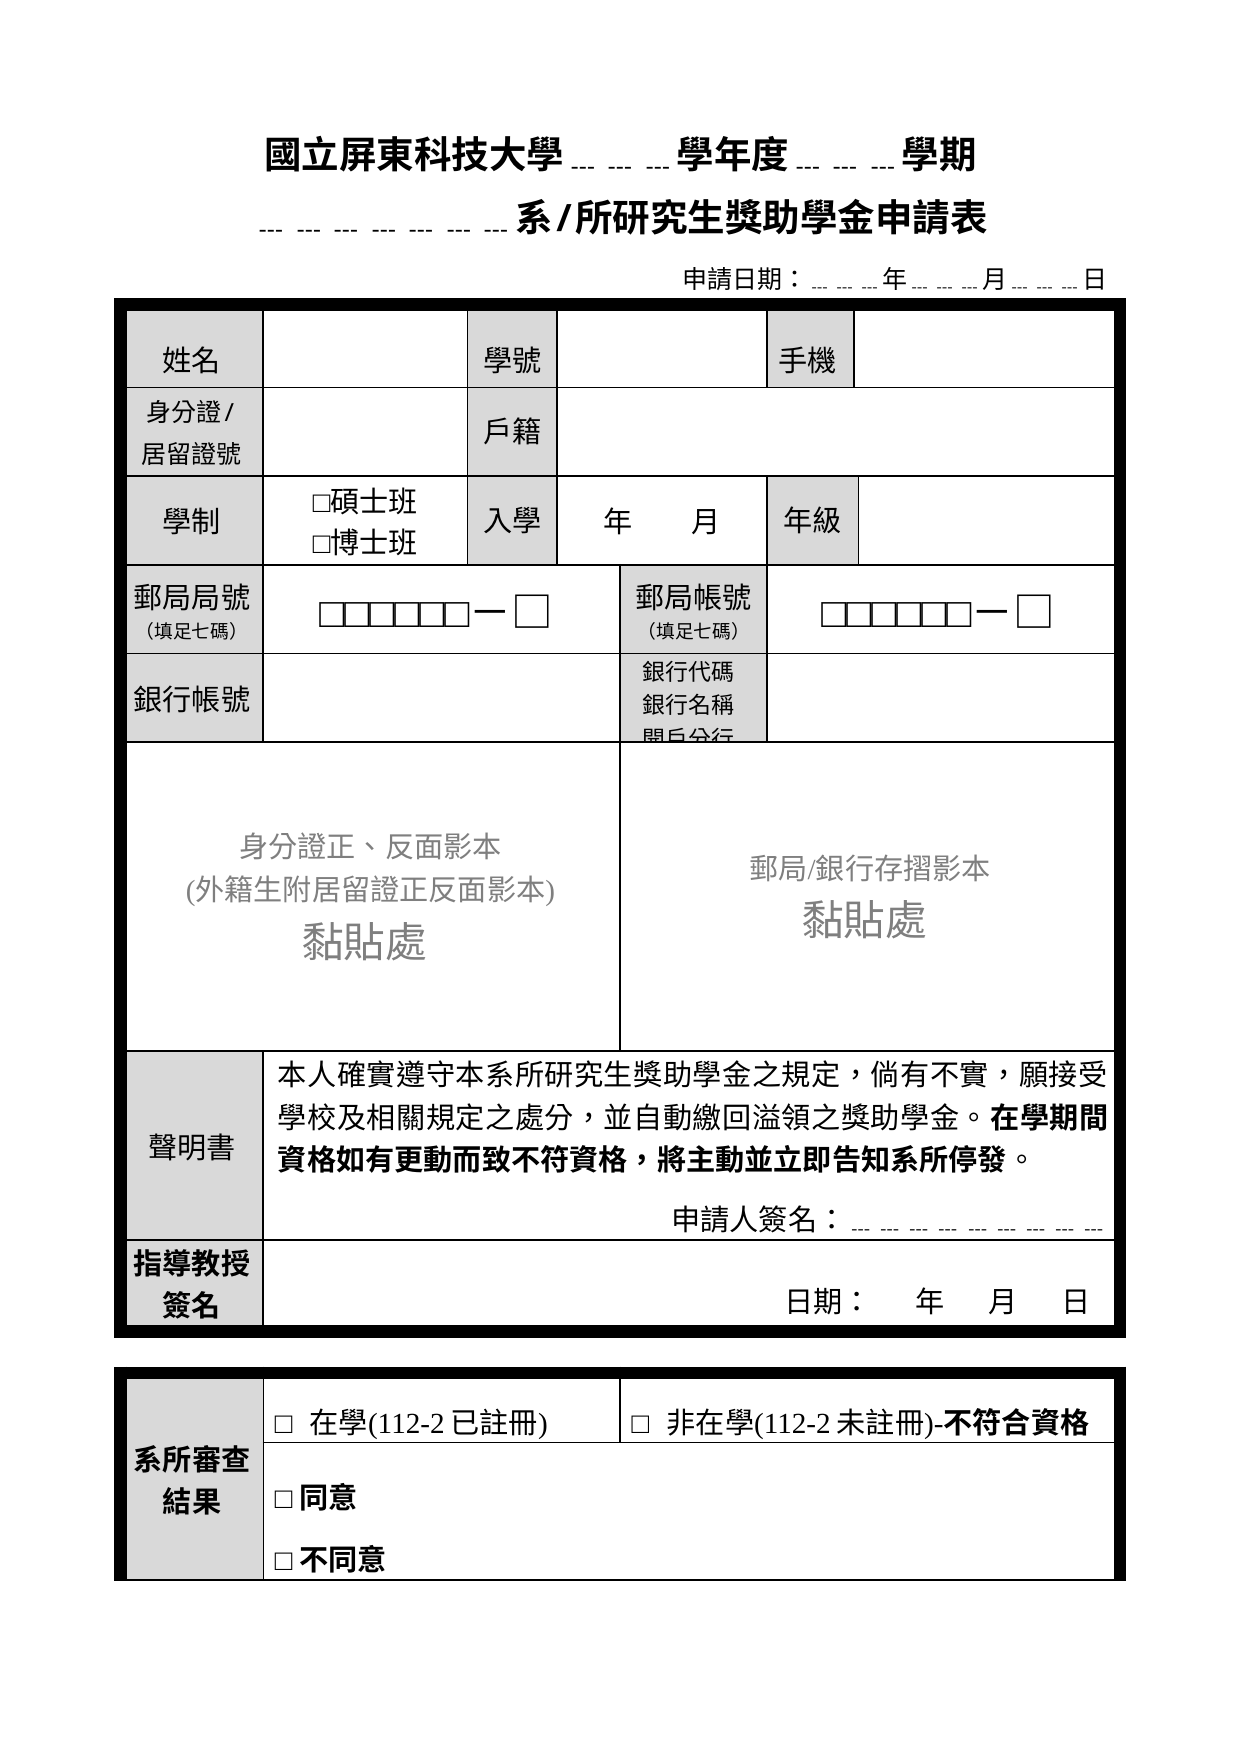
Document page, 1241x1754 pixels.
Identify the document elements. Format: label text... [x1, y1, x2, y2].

table_cell 郵局/銀行存摺影本 黏貼處 [621, 743, 1114, 1050]
table_header □ 非在學(112-2未註冊)-不符合資格 [621, 1379, 1114, 1442]
table_cell 年 月 [558, 477, 766, 564]
table_cell □碩士班 □博士班 [264, 477, 467, 564]
text ﹍﹍﹍﹍﹍﹍﹍系/所研究生獎助學金申請表 [118, 173, 1122, 236]
table_cell □ 同意 □ 不同意 [264, 1443, 1114, 1579]
table_header [264, 311, 467, 387]
table_cell 指導教授 簽名 [127, 1241, 262, 1325]
table_cell 入學年月 [468, 477, 556, 564]
table_cell 學制 [127, 477, 262, 564]
table_cell [558, 388, 1114, 475]
table_cell 戶籍地址 [468, 388, 556, 475]
table_cell [264, 388, 467, 475]
table_cell □□□□□□－□ [768, 566, 1114, 653]
table_cell 郵局帳號 （填足七碼） [621, 566, 766, 653]
table_cell [768, 654, 1114, 741]
table_cell 身分證/ 居留證號 [127, 388, 262, 475]
table_header 學號 [468, 311, 556, 387]
table_header [558, 311, 766, 387]
table_cell 本人確實遵守本系所研究生獎助學金之規定，倘有不實，願接受學校及相關規定之處分，並自動繳回溢領之獎助學金。在學期間資格如有更動而致不符資格，將主動並立即告知系所停發。 申請人簽名：﹍﹍﹍﹍﹍﹍﹍﹍﹍ [264, 1052, 1114, 1239]
table_cell □□□□□□－□ [264, 566, 619, 653]
table_cell 銀行代碼 銀行名稱 開戶分行 [621, 654, 766, 741]
text 申請日期：﹍﹍﹍年﹍﹍﹍月﹍﹍﹍日 [44, 236, 1108, 298]
table_cell [264, 654, 619, 741]
table_cell 身分證正、反面影本 (外籍生附居留證正反面影本) 黏貼處 [127, 743, 619, 1050]
table_header □ 在學(112-2已註冊) [264, 1379, 619, 1442]
table_cell 郵局局號 （填足七碼） [127, 566, 262, 653]
table_header 姓名 [127, 311, 262, 387]
table_cell 銀行帳號 [127, 654, 262, 741]
table_header [855, 311, 1114, 387]
table_cell 日期： 年 月 日 [264, 1241, 1114, 1325]
table_header 系所審查 結果 [127, 1379, 263, 1579]
table_cell 聲明書 [127, 1052, 262, 1239]
table_header 手機 [768, 311, 853, 387]
table_cell [859, 477, 1114, 564]
text 國立屏東科技大學﹍﹍﹍學年度﹍﹍﹍學期 [118, 111, 1122, 173]
table_cell 年級班級 [768, 477, 858, 564]
